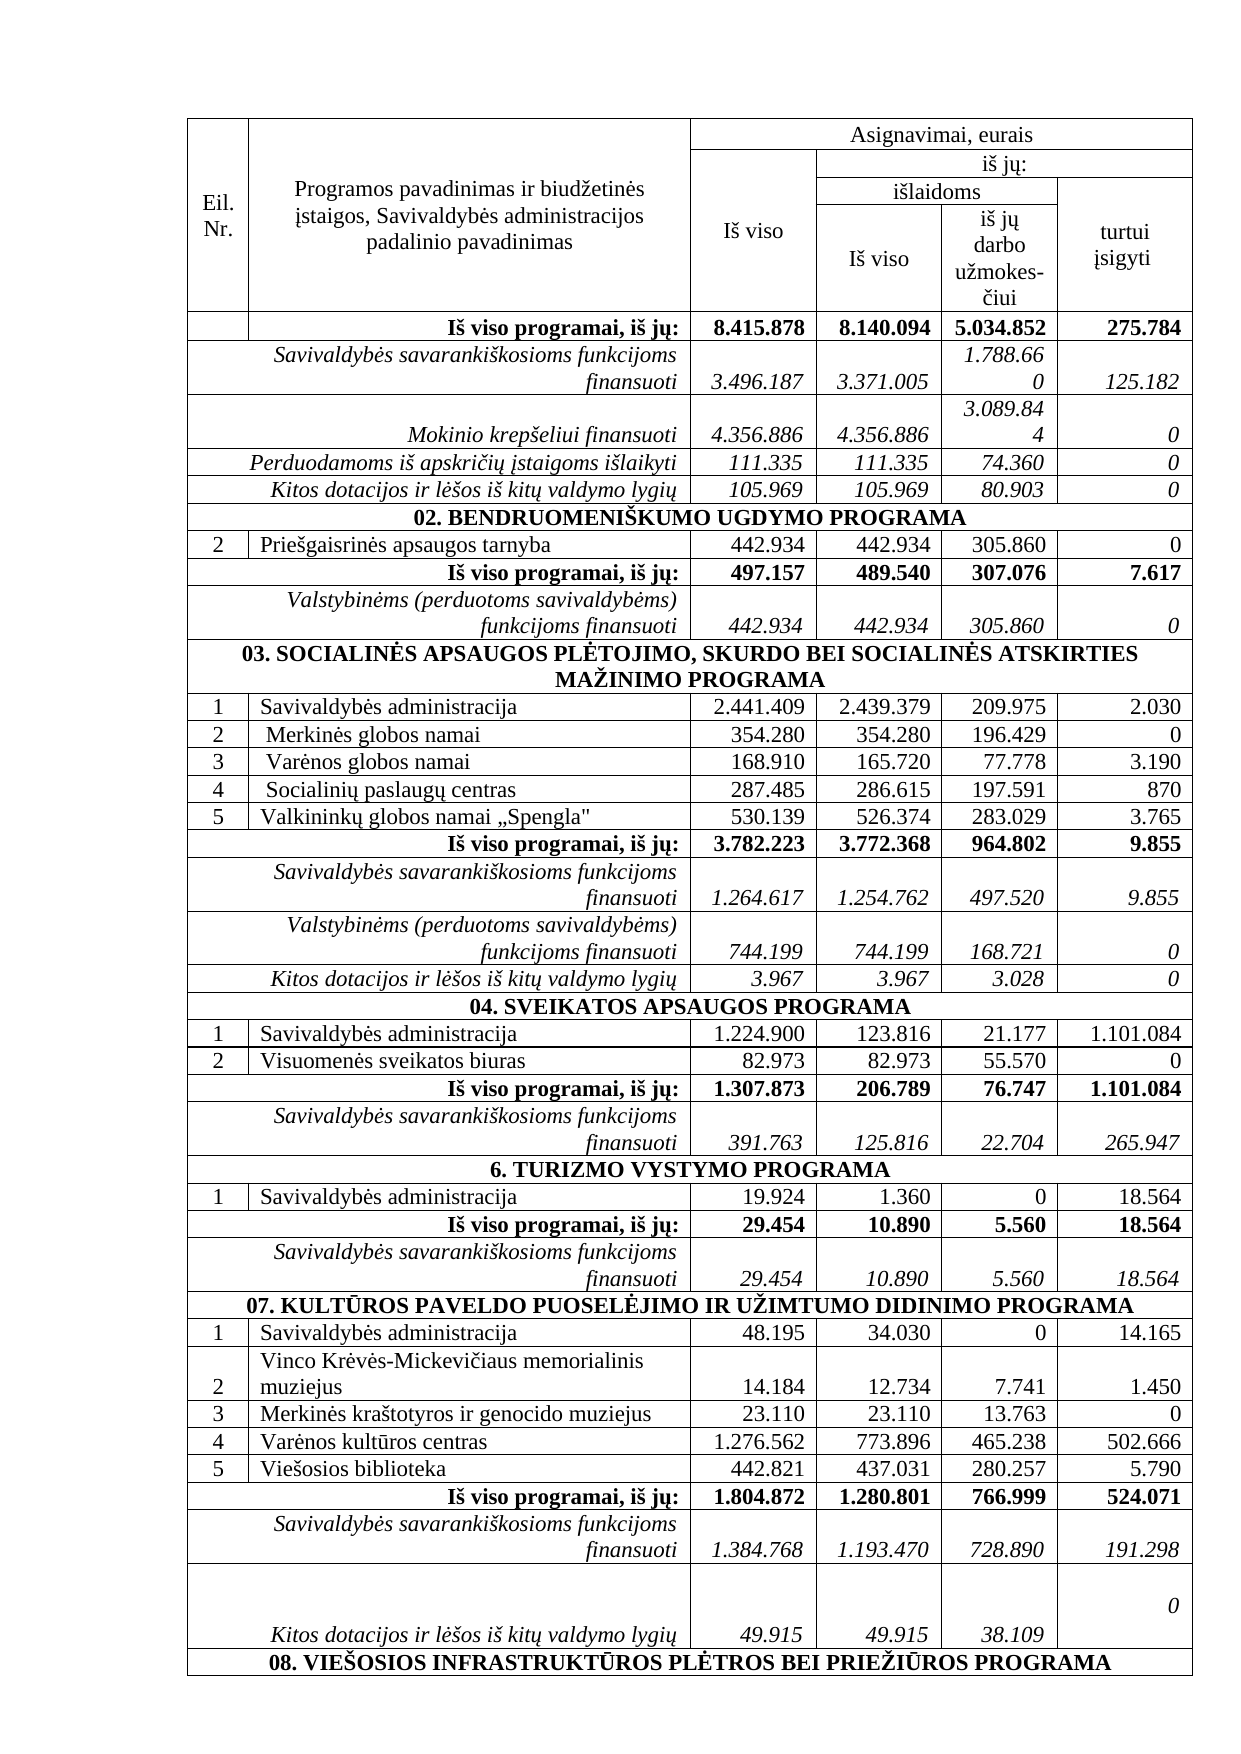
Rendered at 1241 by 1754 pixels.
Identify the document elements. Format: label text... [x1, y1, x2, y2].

table_cell 305.860 [942, 586, 1057, 639]
table_cell 3.765 [1058, 803, 1192, 829]
table_cell Iš viso programai, iš jų: [188, 1211, 690, 1237]
table_cell Savivaldybės administracija [249, 694, 690, 720]
table_cell 1 [188, 1020, 248, 1046]
table_cell 125.182 [1058, 341, 1192, 394]
table_cell 125.816 [817, 1102, 941, 1155]
table_cell Savivaldybės administracija [249, 1184, 690, 1210]
table_cell 14.165 [1058, 1319, 1192, 1346]
table_header Programos pavadinimas ir biudžetinės įstaigos, Savivaldybės administracijos padalinio pavadinimas [249, 119, 690, 311]
table_cell 3.772.368 [817, 830, 941, 857]
table_cell 5 [188, 1455, 248, 1482]
table_cell 196.429 [942, 721, 1057, 747]
table_cell 18.564 [1058, 1184, 1192, 1210]
table_cell 728.890 [942, 1510, 1057, 1563]
table_cell 4 [188, 776, 248, 802]
table_cell 9.855 [1058, 858, 1192, 911]
table_cell 530.139 [691, 803, 816, 829]
table_cell 34.030 [817, 1319, 941, 1346]
table_cell iš jų: [817, 150, 1192, 177]
table_cell 23.110 [817, 1401, 941, 1427]
table_cell 1.224.900 [691, 1020, 816, 1046]
table_cell Valstybinėms (perduotoms savivaldybėms) funkcijoms finansuoti [188, 586, 690, 639]
table_cell 29.454 [691, 1211, 816, 1237]
table_cell 13.763 [942, 1401, 1057, 1427]
table_cell 497.520 [942, 858, 1057, 911]
table_cell Varėnos globos namai [249, 748, 690, 774]
table_cell Iš viso programai, iš jų: [188, 1075, 690, 1101]
table_cell 0 [942, 1319, 1057, 1346]
table_cell Iš viso programai, iš jų: [188, 830, 690, 857]
table_cell 77.778 [942, 748, 1057, 774]
table_cell Varėnos kultūros centras [249, 1428, 690, 1454]
table_cell 08. VIEŠOSIOS INFRASTRUKTŪROS PLĖTROS BEI PRIEŽIŪROS PROGRAMA [188, 1649, 1192, 1675]
table_cell 744.199 [817, 912, 941, 964]
table_cell 1.307.873 [691, 1075, 816, 1101]
table_header Asignavimai, eurais [691, 119, 1192, 149]
table_cell Iš viso programai, iš jų: [188, 1483, 690, 1509]
table_cell 5.790 [1058, 1455, 1192, 1482]
table_cell 1.788.660 [942, 341, 1057, 394]
table_cell Valstybinėms (perduotoms savivaldybėms) funkcijoms finansuoti [188, 912, 690, 964]
table_cell Savivaldybės savarankiškosioms funkcijoms finansuoti [188, 1510, 690, 1563]
table_cell 305.860 [942, 531, 1057, 557]
table_cell 04. SVEIKATOS APSAUGOS PROGRAMA [188, 993, 1192, 1019]
table_cell 165.720 [817, 748, 941, 774]
table_cell 307.076 [942, 559, 1057, 585]
table_cell 3.028 [942, 965, 1057, 992]
table_cell 2.441.409 [691, 694, 816, 720]
table_cell Visuomenės sveikatos biuras [249, 1048, 690, 1074]
table_cell 0 [942, 1184, 1057, 1210]
table_cell 49.915 [817, 1564, 941, 1648]
table_cell 391.763 [691, 1102, 816, 1155]
table_cell 1.360 [817, 1184, 941, 1210]
table_cell 48.195 [691, 1319, 816, 1346]
table_cell 1 [188, 1184, 248, 1210]
table_cell Vinco Krėvės-Mickevičiaus memorialinis muziejus [249, 1347, 690, 1399]
table_cell 265.947 [1058, 1102, 1192, 1155]
table_cell 2.439.379 [817, 694, 941, 720]
table_cell 4.356.886 [691, 395, 816, 448]
table_cell 287.485 [691, 776, 816, 802]
table_cell Savivaldybės savarankiškosioms funkcijoms finansuoti [188, 1238, 690, 1291]
table_cell Mokinio krepšeliui finansuoti [188, 395, 690, 448]
table_cell Kitos dotacijos ir lėšos iš kitų valdymo lygių [188, 965, 690, 992]
table_cell 1.384.768 [691, 1510, 816, 1563]
table_cell 489.540 [817, 559, 941, 585]
table_cell Savivaldybės savarankiškosioms funkcijoms finansuoti [188, 341, 690, 394]
table_cell Perduodamoms iš apskričių įstaigoms išlaikyti [188, 449, 690, 475]
table_cell 442.934 [691, 531, 816, 557]
table_cell išlaidoms [817, 178, 1057, 204]
table_cell 82.973 [817, 1048, 941, 1074]
table_cell 1.193.470 [817, 1510, 941, 1563]
table_cell 744.199 [691, 912, 816, 964]
table_cell 191.298 [1058, 1510, 1192, 1563]
table_cell 7.741 [942, 1347, 1057, 1399]
table_cell [188, 312, 248, 340]
table_cell 10.890 [817, 1238, 941, 1291]
table_cell 0 [1058, 912, 1192, 964]
table_cell Kitos dotacijos ir lėšos iš kitų valdymo lygių [188, 1564, 690, 1648]
table_cell 502.666 [1058, 1428, 1192, 1454]
table_cell 5.034.852 [942, 312, 1057, 340]
table_cell 283.029 [942, 803, 1057, 829]
table_cell Valkininkų globos namai „Spengla" [249, 803, 690, 829]
table_cell 1.804.872 [691, 1483, 816, 1509]
table_cell 524.071 [1058, 1483, 1192, 1509]
table_cell 286.615 [817, 776, 941, 802]
table_cell 82.973 [691, 1048, 816, 1074]
table_cell Merkinės kraštotyros ir genocido muziejus [249, 1401, 690, 1427]
table_cell 497.157 [691, 559, 816, 585]
table_cell 1 [188, 694, 248, 720]
table_cell 29.454 [691, 1238, 816, 1291]
table_cell 76.747 [942, 1075, 1057, 1101]
table_cell 18.564 [1058, 1238, 1192, 1291]
table_cell 02. BENDRUOMENIŠKUMO UGDYMO PROGRAMA [188, 504, 1192, 530]
table_cell 442.934 [817, 586, 941, 639]
table_cell 18.564 [1058, 1211, 1192, 1237]
table_cell 168.910 [691, 748, 816, 774]
table_cell 3 [188, 748, 248, 774]
table_cell 10.890 [817, 1211, 941, 1237]
table_cell 773.896 [817, 1428, 941, 1454]
table_cell 1.101.084 [1058, 1075, 1192, 1101]
table_cell 442.821 [691, 1455, 816, 1482]
table_cell 0 [1058, 531, 1192, 557]
table_header Eil. Nr. [188, 119, 248, 311]
table_cell 6. TURIZMO VYSTYMO PROGRAMA [188, 1156, 1192, 1182]
table_cell 766.999 [942, 1483, 1057, 1509]
table_cell 105.969 [817, 476, 941, 503]
table_cell 105.969 [691, 476, 816, 503]
table_cell 8.140.094 [817, 312, 941, 340]
table_cell 5 [188, 803, 248, 829]
table_cell 3 [188, 1401, 248, 1427]
table_cell 1.276.562 [691, 1428, 816, 1454]
table_cell 0 [1058, 449, 1192, 475]
table_cell Iš viso programai, iš jų: [249, 312, 690, 340]
table_cell 442.934 [691, 586, 816, 639]
table_cell iš jų darbo užmokes-čiui [942, 205, 1057, 311]
table_cell 275.784 [1058, 312, 1192, 340]
table_cell 1 [188, 1319, 248, 1346]
table_cell 2 [188, 721, 248, 747]
table_cell 111.335 [691, 449, 816, 475]
table_cell 1.264.617 [691, 858, 816, 911]
table_cell 23.110 [691, 1401, 816, 1427]
table_cell 21.177 [942, 1020, 1057, 1046]
table_cell 3.089.844 [942, 395, 1057, 448]
table_cell 0 [1058, 395, 1192, 448]
table_cell 12.734 [817, 1347, 941, 1399]
table_cell 49.915 [691, 1564, 816, 1648]
table_cell 209.975 [942, 694, 1057, 720]
table_cell 1.280.801 [817, 1483, 941, 1509]
table_cell 2 [188, 1347, 248, 1399]
table_cell 1.450 [1058, 1347, 1192, 1399]
table_cell 3.371.005 [817, 341, 941, 394]
table_cell Kitos dotacijos ir lėšos iš kitų valdymo lygių [188, 476, 690, 503]
table_cell 07. KULTŪROS PAVELDO PUOSELĖJIMO IR UŽIMTUMO DIDINIMO PROGRAMA [188, 1292, 1192, 1318]
table_cell Iš viso [691, 150, 816, 311]
table_cell 354.280 [817, 721, 941, 747]
table_cell 197.591 [942, 776, 1057, 802]
table_cell 1.254.762 [817, 858, 941, 911]
table_cell Socialinių paslaugų centras [249, 776, 690, 802]
table_cell 3.496.187 [691, 341, 816, 394]
table_cell Savivaldybės administracija [249, 1020, 690, 1046]
table_cell 437.031 [817, 1455, 941, 1482]
table_cell 0 [1058, 721, 1192, 747]
table_cell 4.356.886 [817, 395, 941, 448]
table_cell 8.415.878 [691, 312, 816, 340]
table_cell Savivaldybės savarankiškosioms funkcijoms finansuoti [188, 858, 690, 911]
table_cell 4 [188, 1428, 248, 1454]
table_cell 74.360 [942, 449, 1057, 475]
table_cell 2.030 [1058, 694, 1192, 720]
table_cell 7.617 [1058, 559, 1192, 585]
table_cell 3.967 [817, 965, 941, 992]
table_cell Savivaldybės administracija [249, 1319, 690, 1346]
table_cell 03. SOCIALINĖS APSAUGOS PLĖTOJIMO, SKURDO BEI SOCIALINĖS ATSKIRTIES MAŽINIMO PROGRAMA [188, 640, 1192, 692]
table_cell Viešosios biblioteka [249, 1455, 690, 1482]
table_cell Iš viso programai, iš jų: [188, 559, 690, 585]
table_cell 80.903 [942, 476, 1057, 503]
table_cell 22.704 [942, 1102, 1057, 1155]
table_cell 354.280 [691, 721, 816, 747]
table_cell 3.967 [691, 965, 816, 992]
table_cell 964.802 [942, 830, 1057, 857]
table_cell 870 [1058, 776, 1192, 802]
table_cell 0 [1058, 1564, 1192, 1648]
table_cell 2 [188, 531, 248, 557]
table_cell 0 [1058, 1048, 1192, 1074]
table_cell Iš viso [817, 205, 941, 311]
table_cell 19.924 [691, 1184, 816, 1210]
table_cell 465.238 [942, 1428, 1057, 1454]
table_cell 14.184 [691, 1347, 816, 1399]
table_cell 2 [188, 1048, 248, 1074]
table_cell 206.789 [817, 1075, 941, 1101]
table_cell 526.374 [817, 803, 941, 829]
table_cell 0 [1058, 1401, 1192, 1427]
table_cell 3.190 [1058, 748, 1192, 774]
table_cell Priešgaisrinės apsaugos tarnyba [249, 531, 690, 557]
table_cell 3.782.223 [691, 830, 816, 857]
table_cell 442.934 [817, 531, 941, 557]
table_cell 111.335 [817, 449, 941, 475]
table_cell Merkinės globos namai [249, 721, 690, 747]
table_cell 168.721 [942, 912, 1057, 964]
table_cell 5.560 [942, 1211, 1057, 1237]
table_cell 280.257 [942, 1455, 1057, 1482]
table_cell Savivaldybės savarankiškosioms funkcijoms finansuoti [188, 1102, 690, 1155]
table_cell 1.101.084 [1058, 1020, 1192, 1046]
table_cell 123.816 [817, 1020, 941, 1046]
table_cell 5.560 [942, 1238, 1057, 1291]
table_cell 55.570 [942, 1048, 1057, 1074]
table_cell 38.109 [942, 1564, 1057, 1648]
table_cell 0 [1058, 586, 1192, 639]
table_cell 9.855 [1058, 830, 1192, 857]
table_cell 0 [1058, 965, 1192, 992]
table_cell turtui įsigyti [1058, 178, 1192, 311]
table_cell 0 [1058, 476, 1192, 503]
